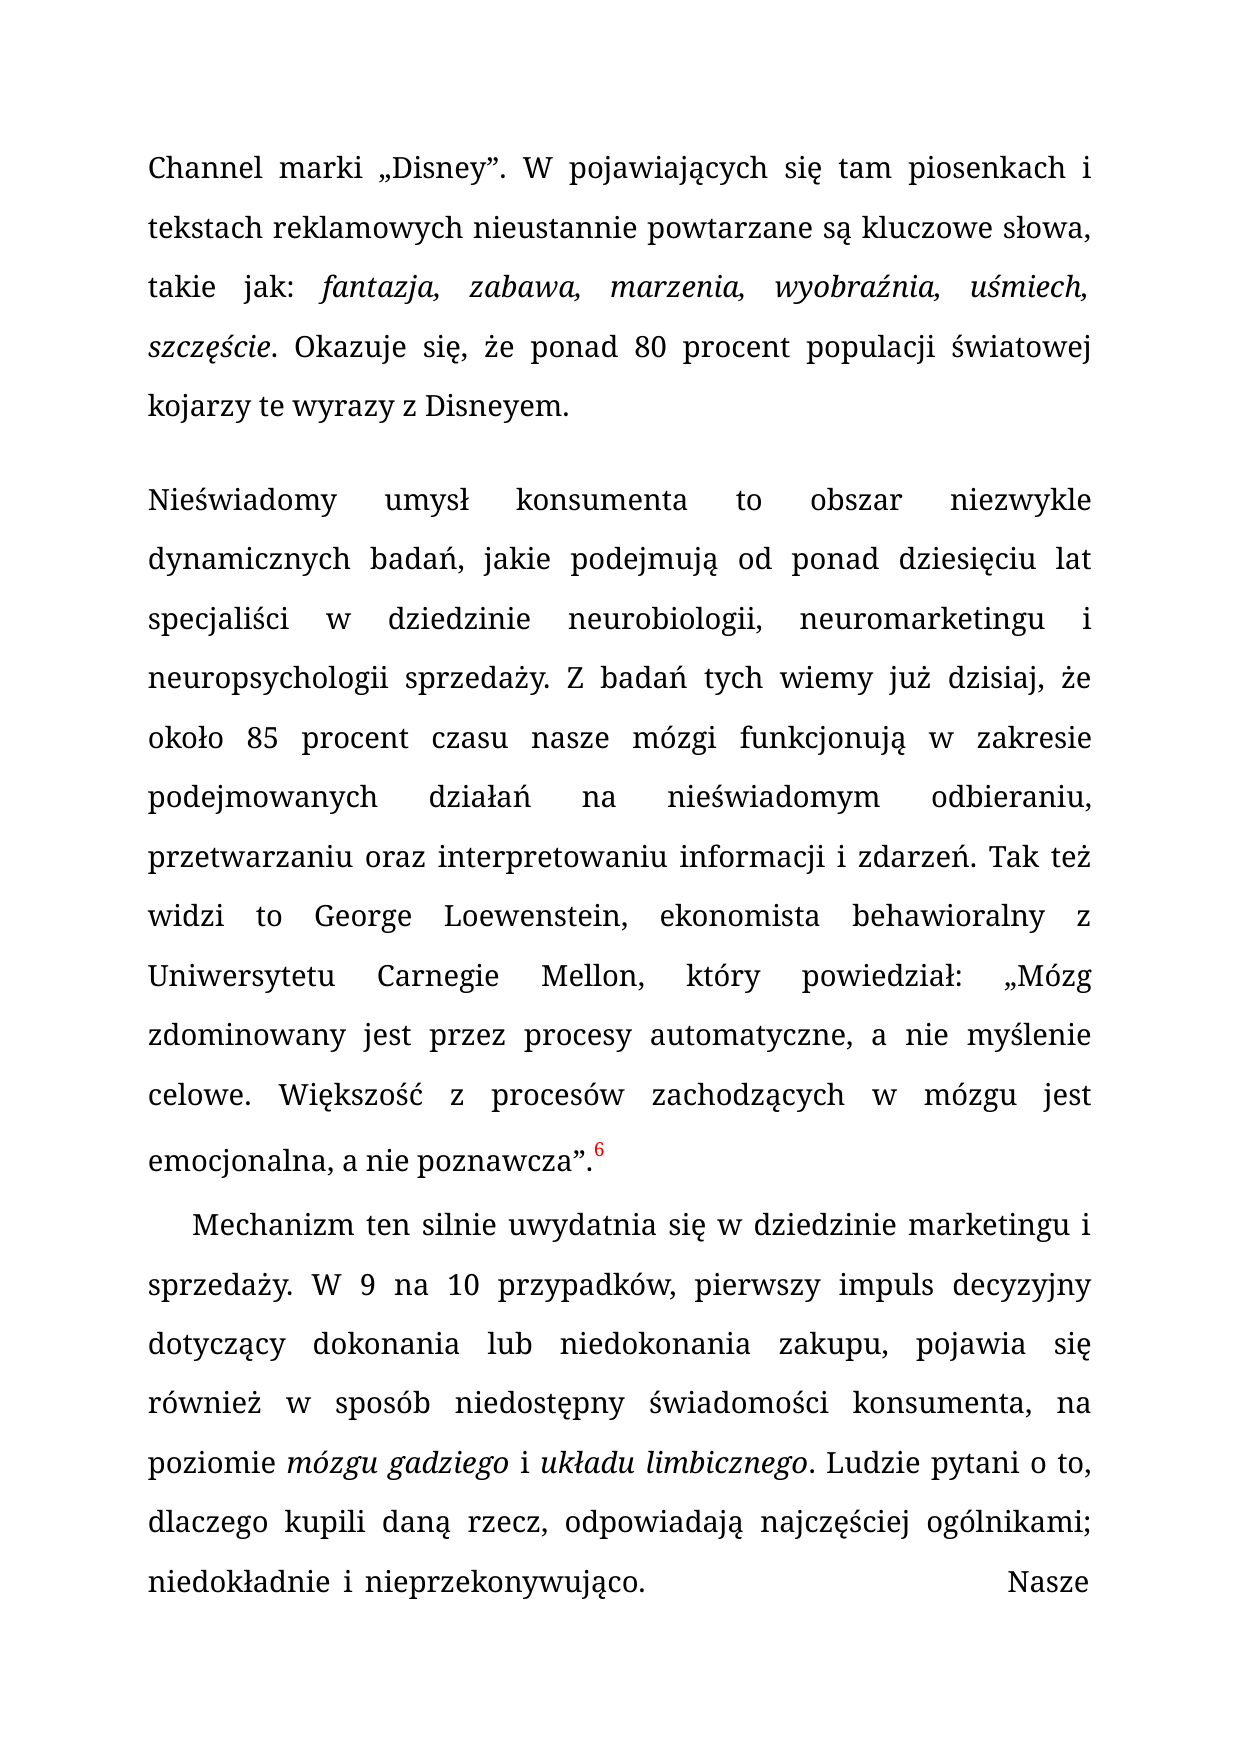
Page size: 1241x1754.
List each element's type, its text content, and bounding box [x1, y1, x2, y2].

text Nieświadomy umysł konsumenta to obszar niezwykle dynamicznych badań, jakie podejmują od ponad dziesięciu lat specjaliści w dziedzinie neurobiologii, neuromarketingu i neuropsychologii sprzedaży. Z badań tych wiemy już dzisiaj, że około 85 procent czasu nasze mózgi funkcjonują w zakresie podejmowanych działań na nieświadomym odbieraniu, przetwarzaniu oraz interpretowaniu informacji i zdarzeń. Tak też widzi to George Loewenstein, ekonomista behawioralny z Uniwersytetu Carnegie Mellon, który powiedział: „Mózg zdominowany jest przez procesy automatyczne, a nie myślenie celowe. Większość z procesów zachodzących w mózgu jest emocjonalna, a nie poznawcza”.6 [148, 479, 1093, 1182]
text Channel marki „Disney”. W pojawiających się tam piosenkach i tekstach reklamowych nieustannie powtarzane są kluczowe słowa, takie jak: fantazja, zabawa, marzenia, wyobraźnia, uśmiech, szczęście. Okazuje się, że ponad 80 procent populacji światowej kojarzy te wyrazy z Disneyem. [148, 148, 1093, 425]
text Mechanizm ten silnie uwydatnia się w dziedzinie marketingu i sprzedaży. W 9 na 10 przypadków, pierwszy impuls decyzyjny dotyczący dokonania lub niedokonania zakupu, pojawia się również w sposób niedostępny świadomości konsumenta, na poziomie mózgu gadziego i układu limbicznego. Ludzie pytani o to, dlaczego kupili daną rzecz, odpowiadają najczęściej ogólnikami; niedokładnie i nieprzekonywująco. Nasze [148, 1204, 1093, 1601]
